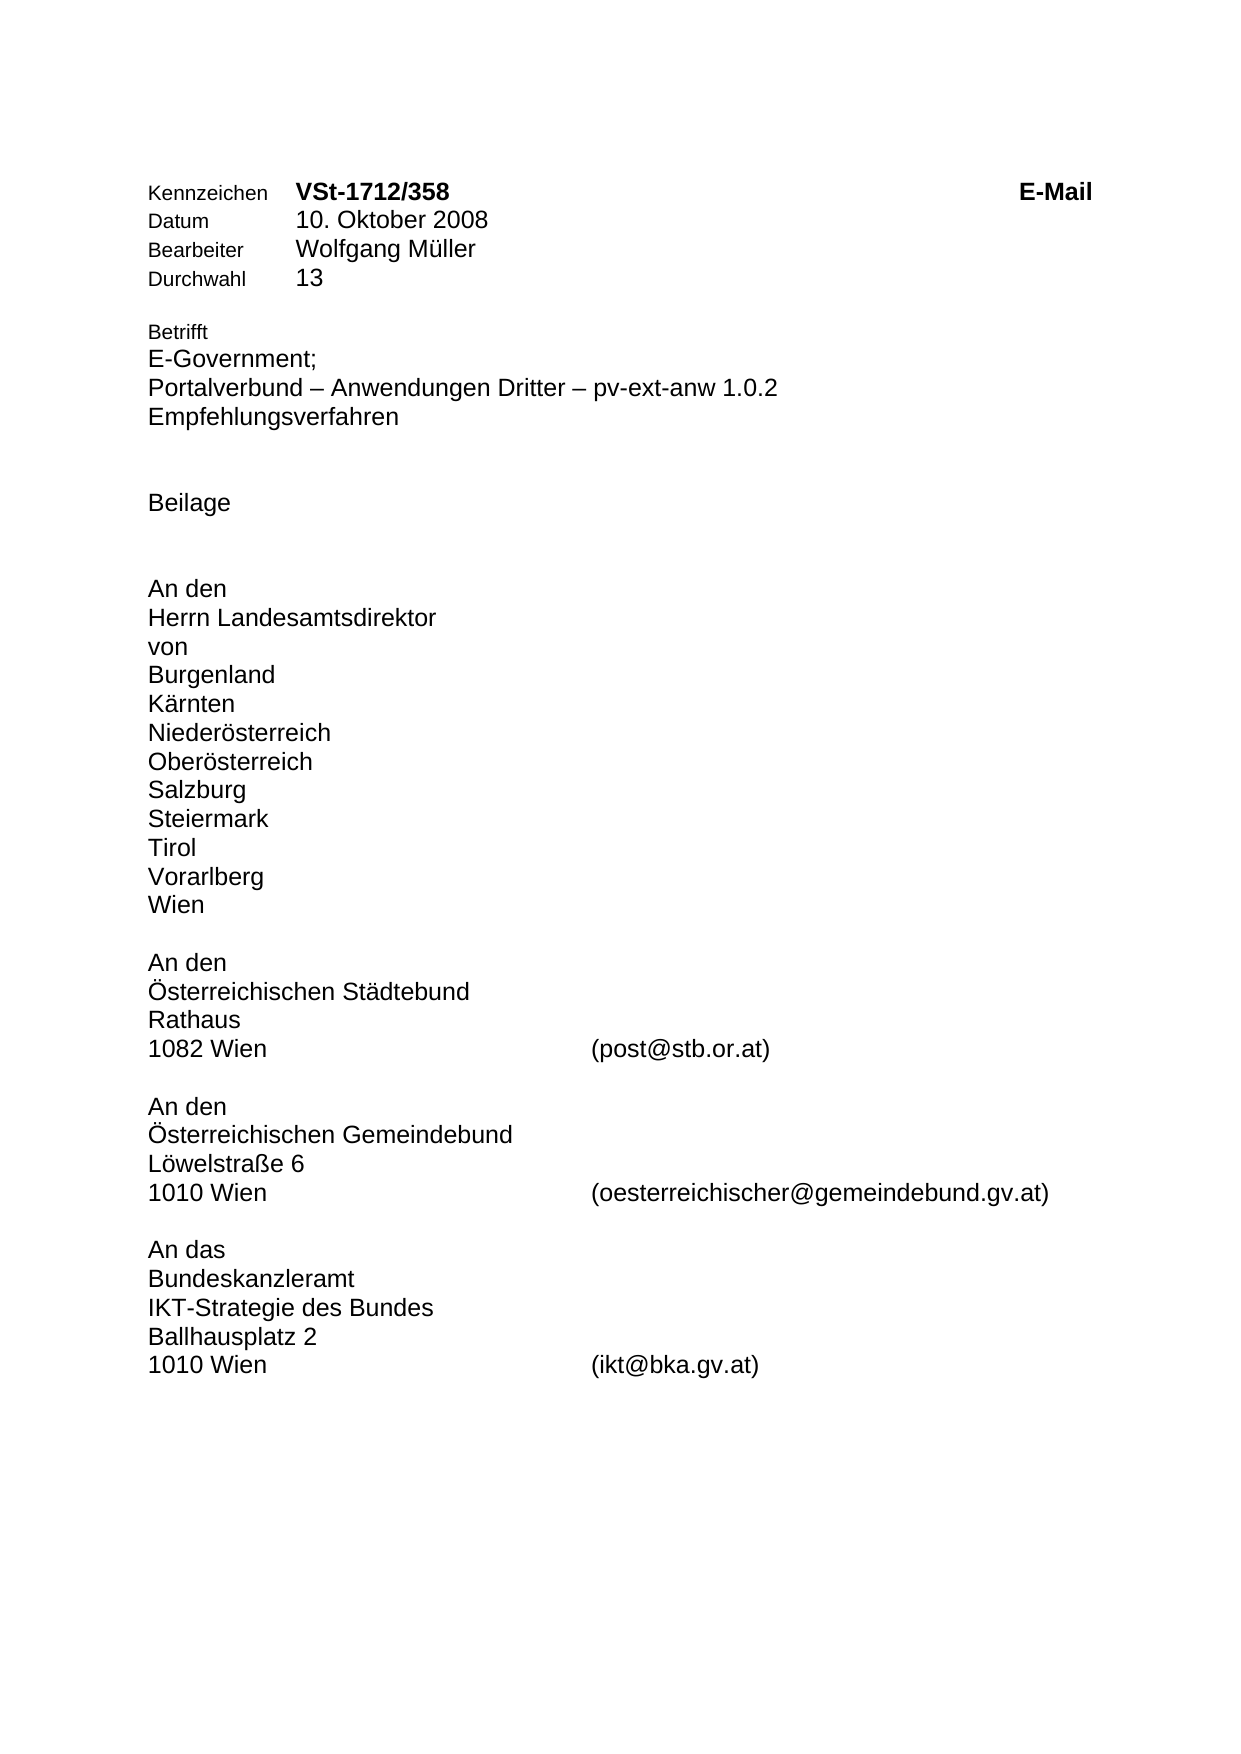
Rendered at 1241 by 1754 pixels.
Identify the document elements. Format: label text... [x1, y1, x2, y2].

text E-Government; [148, 344, 1092, 373]
text Löwelstraße 6 [148, 1149, 1092, 1178]
text Steiermark [148, 804, 1092, 833]
text Betrifft [148, 320, 1092, 344]
text Österreichischen Städtebund [148, 977, 1092, 1005]
text Beilage [148, 488, 1092, 517]
text Datum 10. Oktober 2008 [148, 205, 1092, 234]
text Burgenland [148, 660, 1092, 689]
text Oberösterreich [148, 747, 1092, 775]
text Empfehlungsverfahren [148, 402, 1092, 430]
text An den [148, 948, 1092, 977]
text Vorarlberg [148, 862, 1092, 890]
text von [148, 632, 1092, 660]
text IKT-Strategie des Bundes [148, 1293, 1092, 1322]
text 1010 Wien (oesterreichischer@gemeindebund.gv.at) [148, 1178, 1092, 1207]
text Bearbeiter Wolfgang Müller [148, 234, 1092, 263]
text An das [148, 1235, 1092, 1264]
text Tirol [148, 833, 1092, 862]
text An den [148, 1092, 1092, 1120]
text 1010 Wien (ikt@bka.gv.at) [148, 1350, 1092, 1379]
text Kärnten [148, 689, 1092, 718]
text Durchwahl 13 [148, 263, 1092, 291]
text Bundeskanzleramt [148, 1264, 1092, 1293]
text Herrn Landesamtsdirektor [148, 603, 1092, 632]
text Österreichischen Gemeindebund [148, 1120, 1092, 1149]
text 1082 Wien (post@stb.or.at) [148, 1034, 1092, 1063]
text Salzburg [148, 775, 1092, 804]
text Niederösterreich [148, 718, 1092, 747]
text Rathaus [148, 1005, 1092, 1034]
text An den [148, 574, 1092, 603]
text Kennzeichen VSt-1712/358 E-Mail [148, 176, 1092, 205]
text Portalverbund – Anwendungen Dritter – pv-ext-anw 1.0.2 [148, 373, 1092, 402]
text Wien [148, 890, 1092, 919]
text Ballhausplatz 2 [148, 1322, 1092, 1350]
